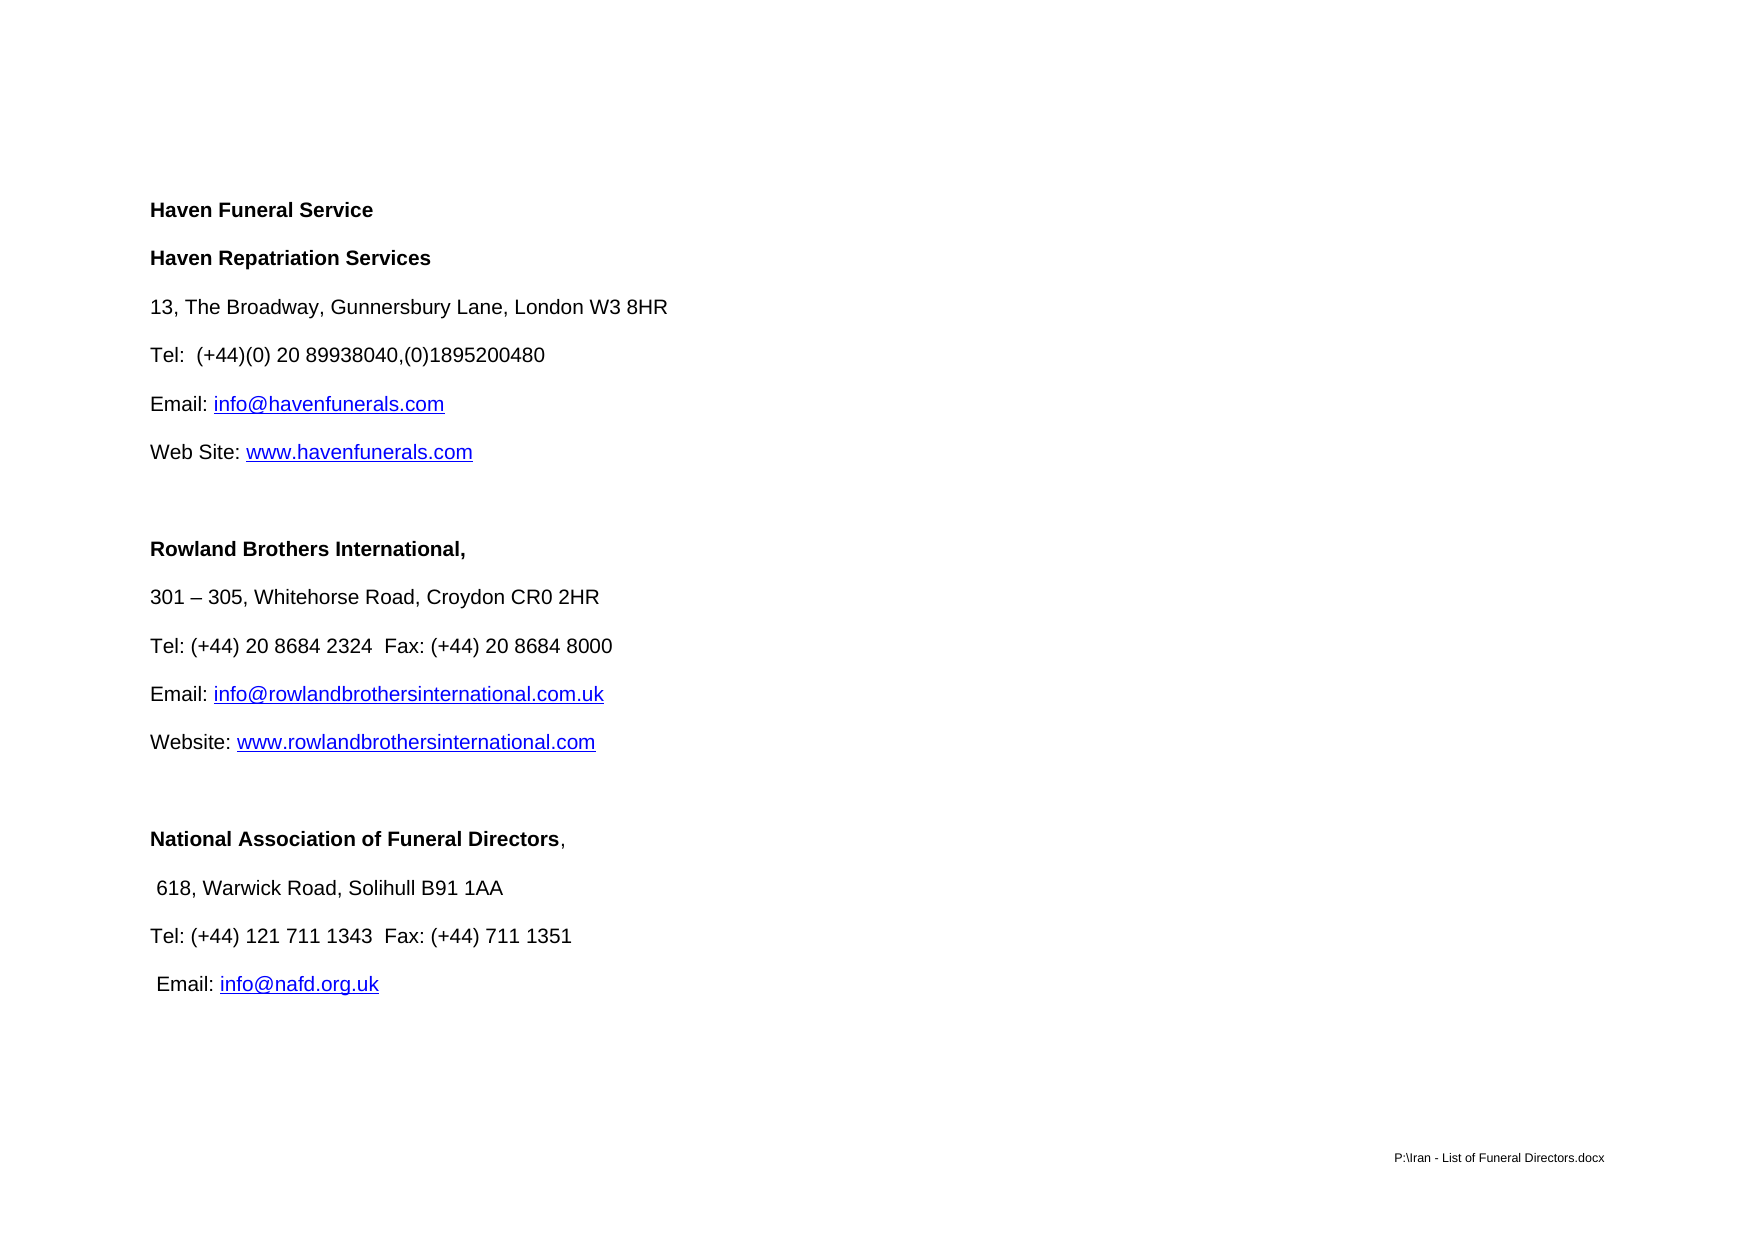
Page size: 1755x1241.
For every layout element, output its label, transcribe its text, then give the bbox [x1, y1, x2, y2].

text Email: info@nafd.org.uk [156, 972, 1604, 996]
text Web Site: www.havenfunerals.com [150, 440, 1604, 464]
text Website: www.rowlandbrothersinternational.com [150, 730, 1604, 754]
text Tel: (+44) 20 8684 2324 Fax: (+44) 20 8684 8000 [150, 633, 1604, 657]
text Email: info@havenfunerals.com [150, 392, 1604, 416]
text Haven Repatriation Services [150, 246, 1604, 270]
text Email: info@rowlandbrothersinternational.com.uk [150, 682, 1604, 706]
text Tel: (+44)(0) 20 89938040,(0)1895200480 [150, 343, 1604, 367]
text Tel: (+44) 121 711 1343 Fax: (+44) 711 1351 [150, 924, 1604, 948]
text National Association of Funeral Directors, [150, 827, 1604, 851]
text Haven Funeral Service [150, 198, 1604, 222]
text 301 – 305, Whitehorse Road, Croydon CR0 2HR [150, 585, 1604, 609]
text P:\Iran - List of Funeral Directors.docx [150, 1150, 1604, 1165]
text 13, The Broadway, Gunnersbury Lane, London W3 8HR [150, 295, 1604, 319]
text 618, Warwick Road, Solihull B91 1AA [156, 875, 1604, 899]
text Rowland Brothers International, [150, 536, 1604, 560]
